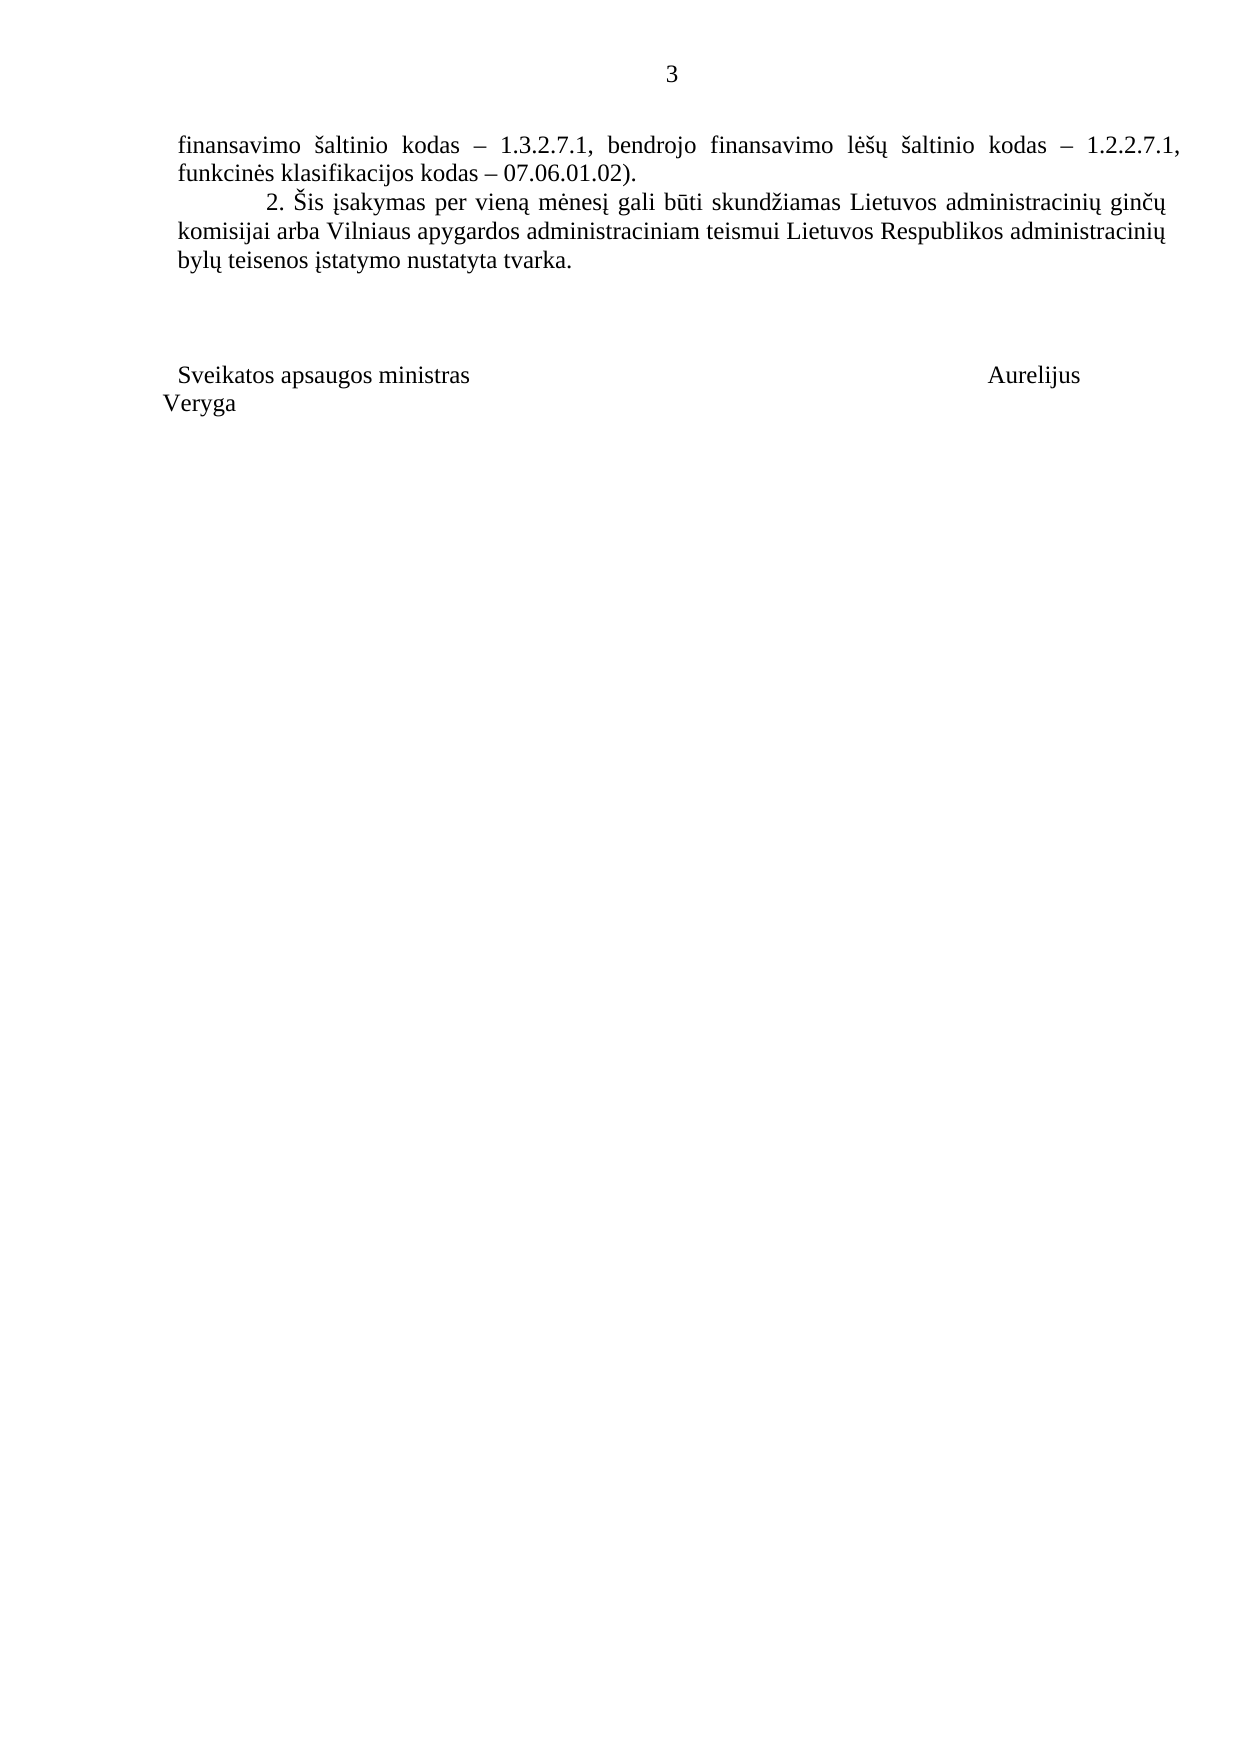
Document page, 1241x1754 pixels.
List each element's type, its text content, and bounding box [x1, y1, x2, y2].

text Sveikatos apsaugos ministras Aurelijus Veryga [162, 360, 1152, 417]
text finansavimo šaltinio kodas – 1.3.2.7.1, bendrojo finansavimo lėšų šaltinio kodas – 1.2.2.7.1, funkcinės klasifikacijos kodas – 07.06.01.02). [177, 130, 1181, 187]
text 2. Šis įsakymas per vieną mėnesį gali būti skundžiamas Lietuvos administracinių ginčų komisijai arba Vilniaus apygardos administraciniam teismui Lietuvos Respublikos administracinių bylų teisenos įstatymo nustatyta tvarka. [177, 187, 1167, 273]
